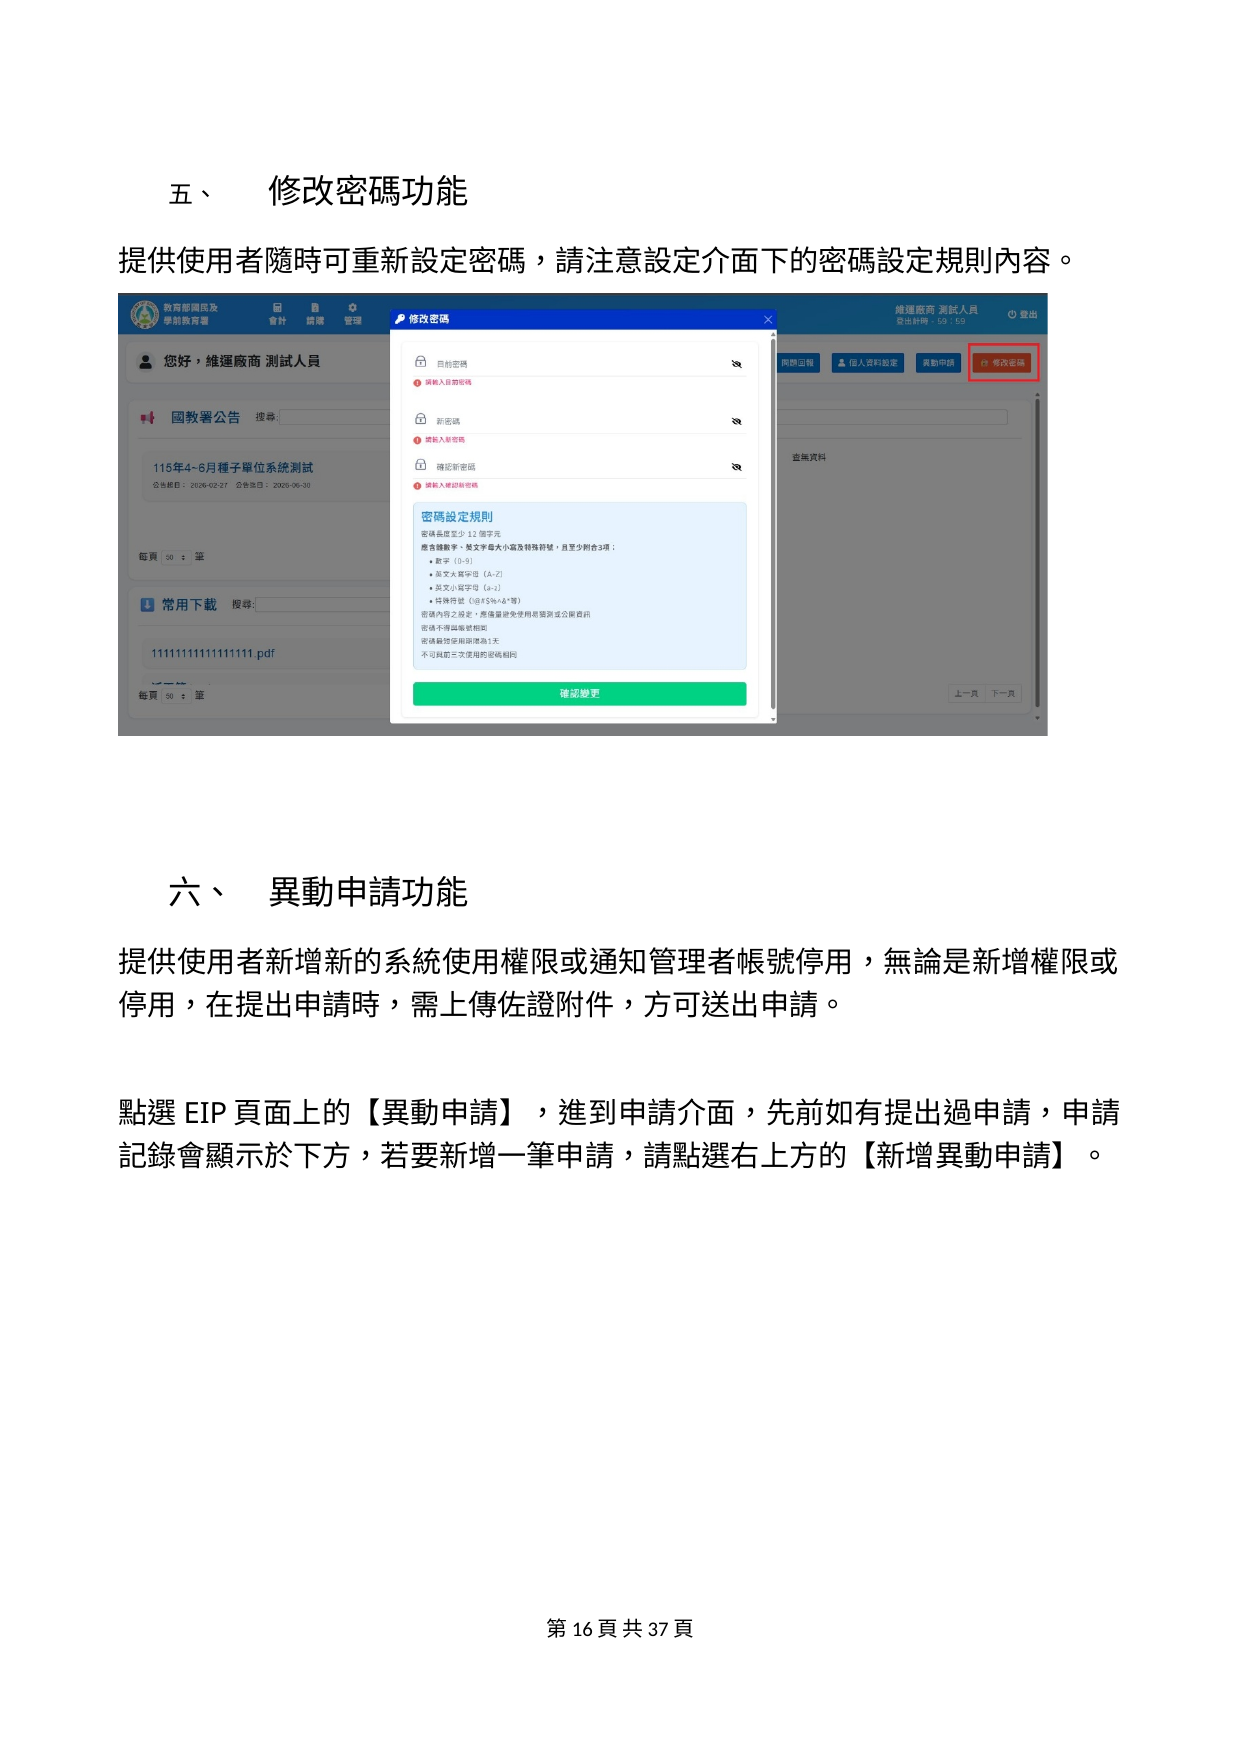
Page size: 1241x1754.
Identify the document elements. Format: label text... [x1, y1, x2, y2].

text 提供使用者新增新的系統使用權限或通知管理者帳號停用，無論是新增權限或停用，在提出申請時，需上傳佐證附件，方可送出申請。 [118, 939, 1122, 1023]
subtitle 異動申請功能 [168, 866, 1122, 914]
picture [118, 293, 1048, 736]
text 點選EIP頁面上的【異動申請】，進到申請介面，先前如有提出過申請，申請記錄會顯示於下方，若要新增一筆申請，請點選右上方的【新增異動申請】。 [118, 1090, 1122, 1175]
text 提供使用者隨時可重新設定密碼，請注意設定介面下的密碼設定規則內容。 [118, 237, 1122, 280]
subtitle 修改密碼功能 [168, 164, 1122, 213]
